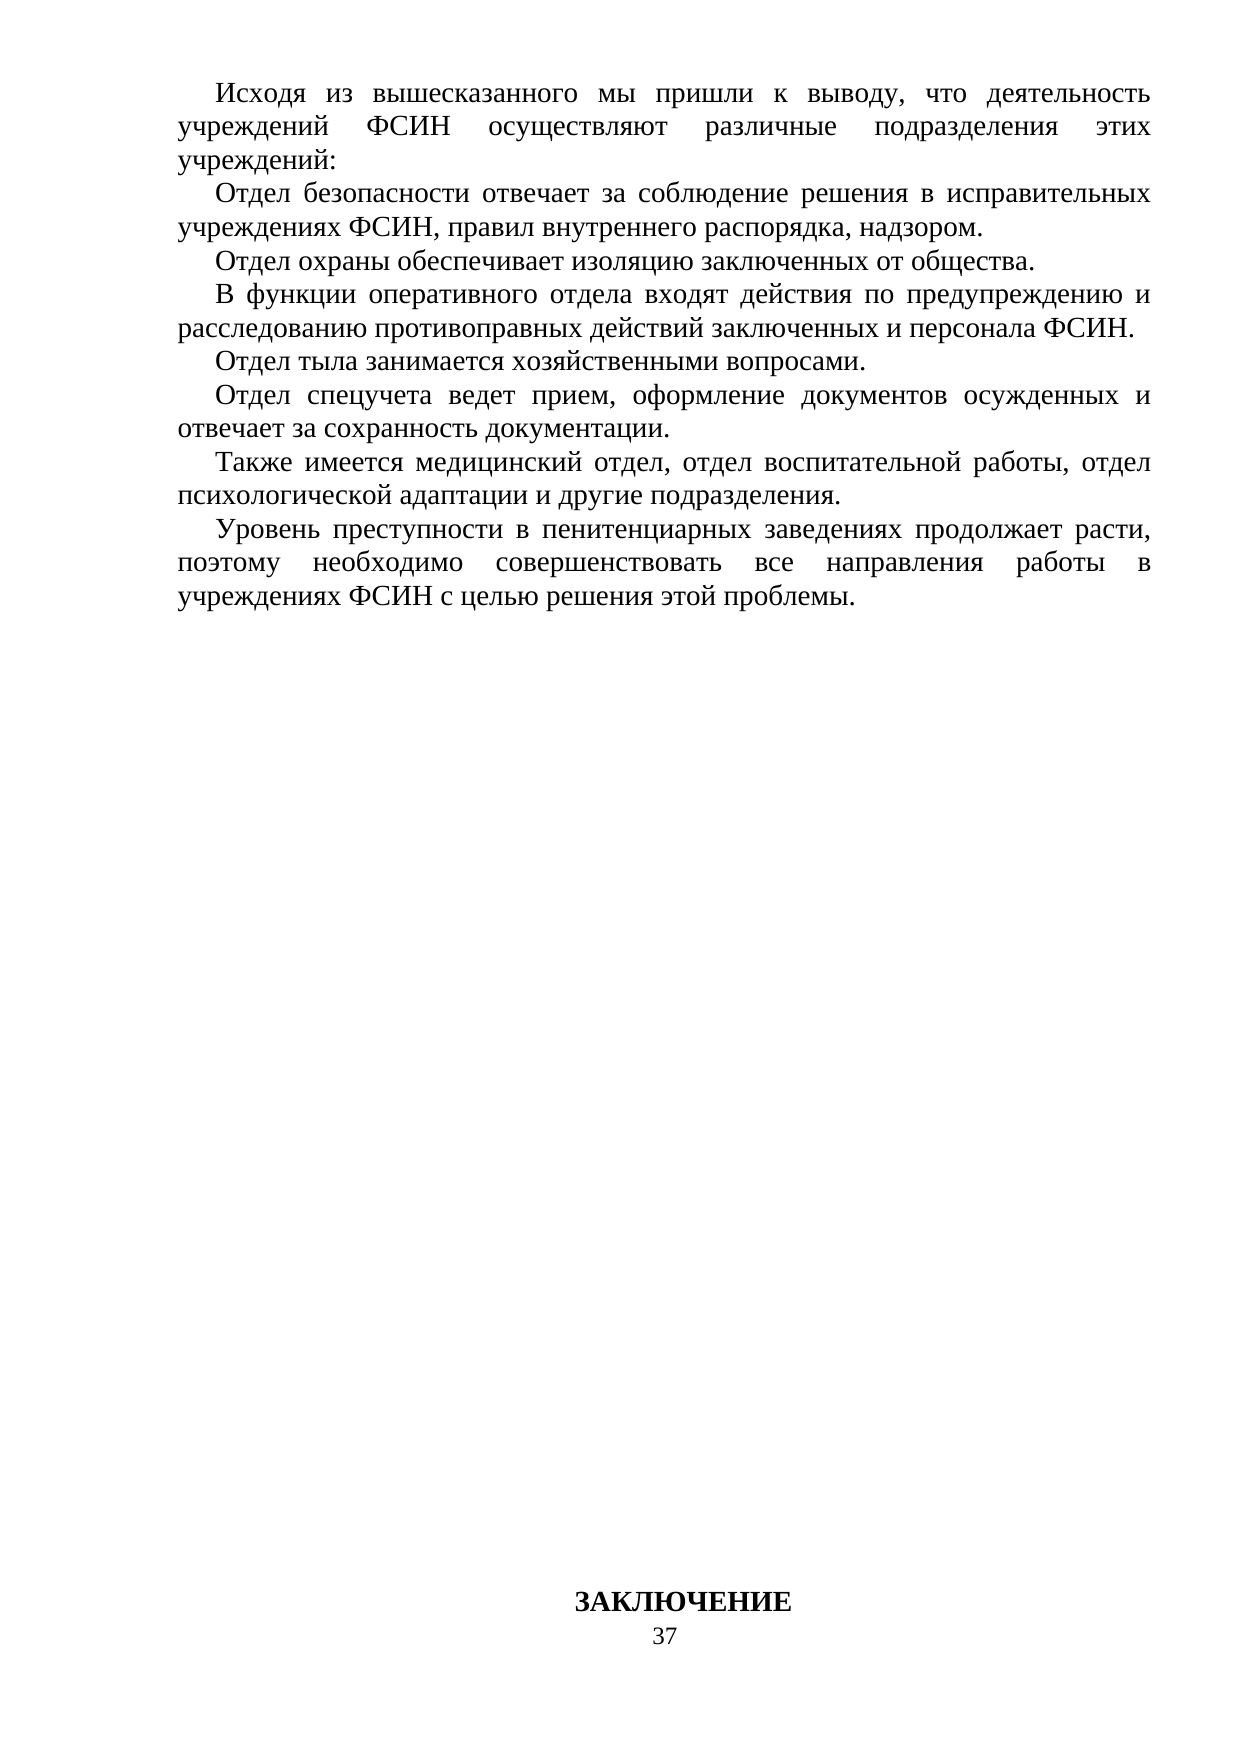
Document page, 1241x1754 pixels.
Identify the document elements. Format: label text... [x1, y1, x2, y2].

text Отдел безопасности отвечает за соблюдение решения в исправительных учреждениях ФСИН, правил внутреннего распорядка, надзором. [177, 176, 1152, 243]
text Отдел охраны обеспечивает изоляцию заключенных от общества. [177, 243, 1152, 276]
text Отдел спецучета ведет прием, оформление документов осужденных и отвечает за сохранность документации. [177, 377, 1152, 444]
text Отдел тыла занимается хозяйственными вопросами. [177, 343, 1152, 377]
text ЗАКЛЮЧЕНИЕ [177, 1584, 1152, 1618]
text Уровень преступности в пенитенциарных заведениях продолжает расти, поэтому необходимо совершенствовать все направления работы в учреждениях ФСИН с целью решения этой проблемы. [177, 511, 1152, 612]
text Исходя из вышесказанного мы пришли к выводу, что деятельность учреждений ФСИН осуществляют различные подразделения этих учреждений: [177, 75, 1152, 176]
text В функции оперативного отдела входят действия по предупреждению и расследованию противоправных действий заключенных и персонала ФСИН. [177, 276, 1152, 343]
text Также имеется медицинский отдел, отдел воспитательной работы, отдел психологической адаптации и другие подразделения. [177, 444, 1152, 511]
